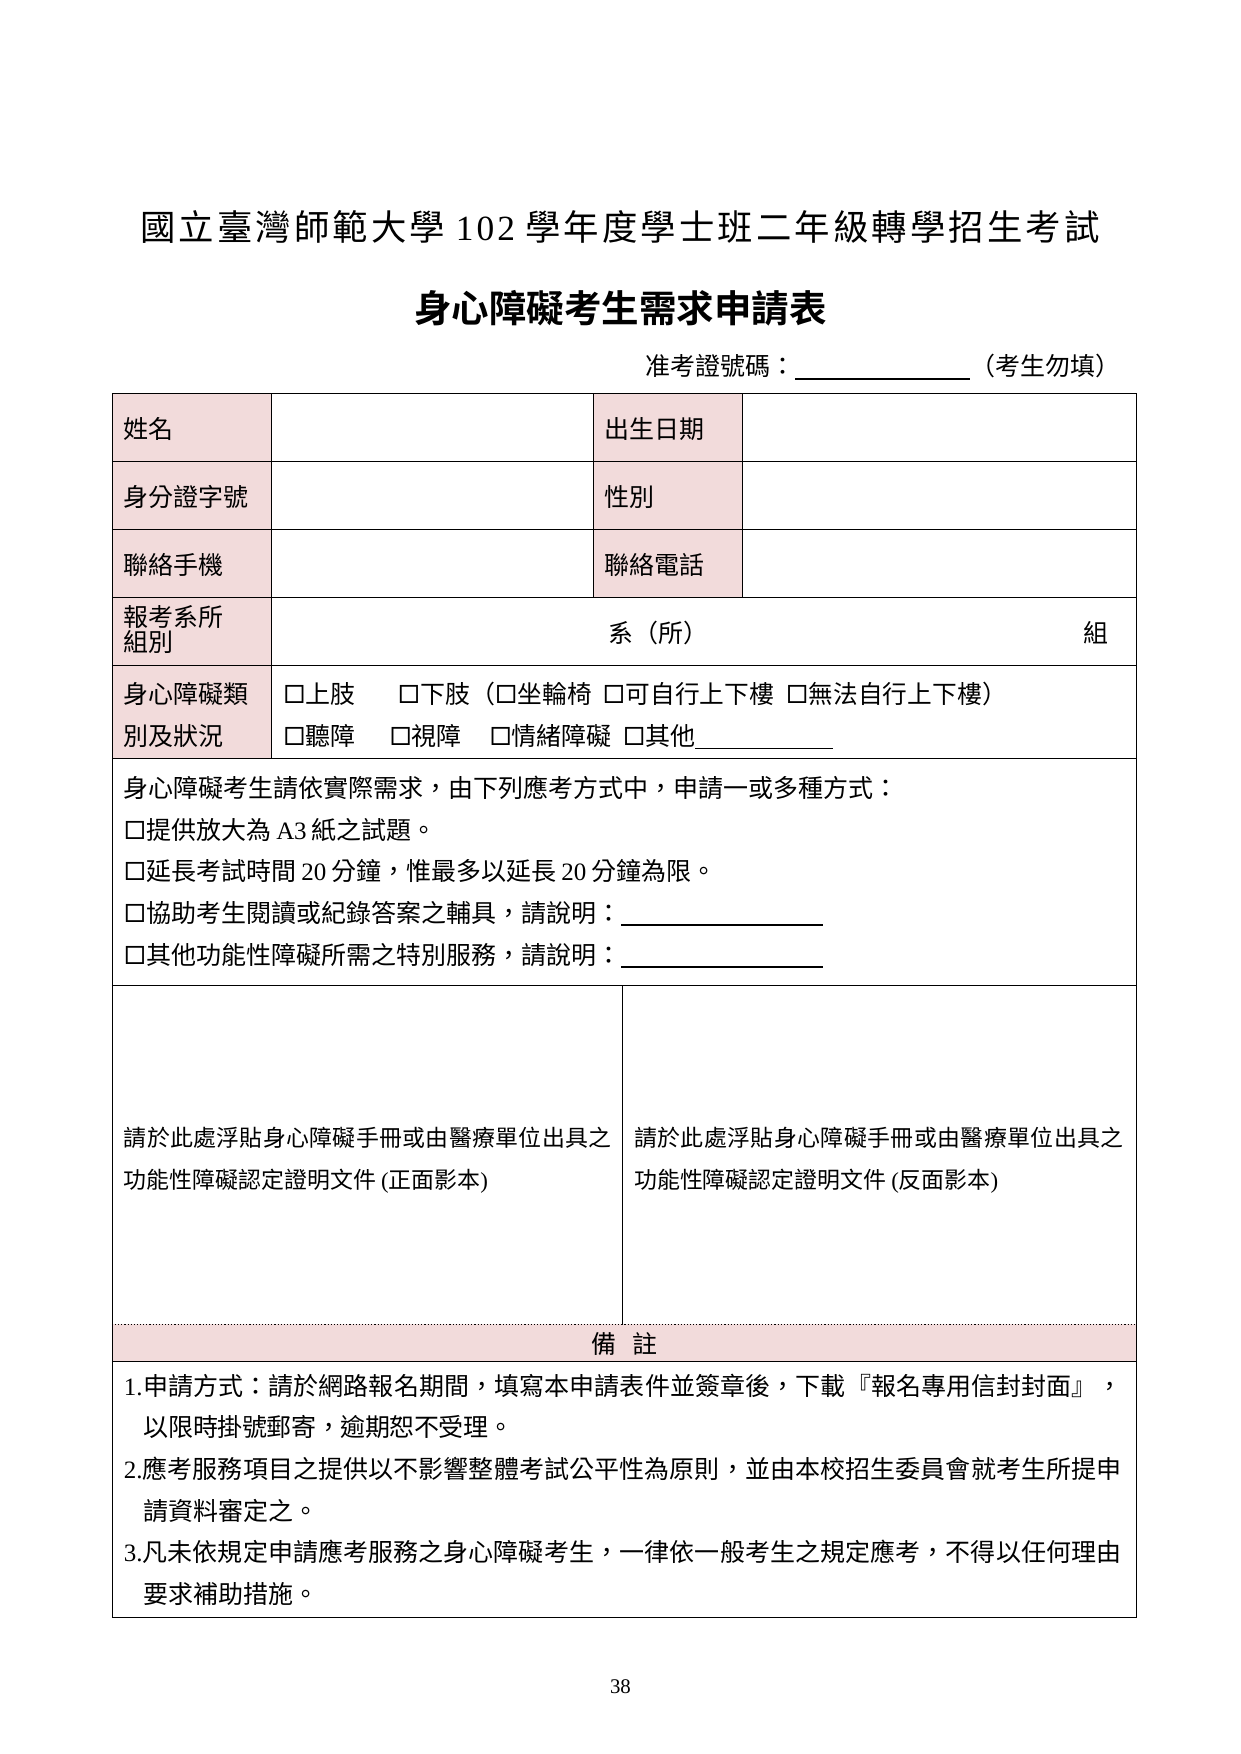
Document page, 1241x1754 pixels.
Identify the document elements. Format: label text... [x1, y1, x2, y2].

table_cell 聯絡電話 [594, 530, 742, 597]
table_cell [743, 462, 1136, 529]
table_header [272, 394, 593, 461]
text 國立臺灣師範大學102學年度學士班二年級轉學招生考試 [89, 200, 1152, 251]
table_cell [743, 530, 1136, 597]
table_cell 報考系所 組別 [113, 598, 271, 665]
table_cell 1.申請方式：請於網路報名期間，填寫本申請表件並簽章後，下載『報名專用信封封面』，以限時掛號郵寄，逾期恕不受理。 2.應考服務項目之提供以不影響整體考試公平性為原則，並由本校招生委員會就考生所提申請資料審定之。 3.凡未依規定申請應考服務之身心障礙考生，一律依一般考生之規定應考，不得以任何理由要求補助措施。 [113, 1362, 1136, 1617]
text 准考證號碼： （考生勿填） [89, 356, 1152, 381]
table_cell 身心障礙考生請依實際需求，由下列應考方式中，申請一或多種方式： 提供放大為A3紙之試題。 延長考試時間20分鐘，惟最多以延長20分鐘為限。 協助考生閱讀或紀錄答案之輔具，請說明： 其他功能性障礙所需之特別服務，請說明： [113, 759, 1136, 985]
table_cell [272, 462, 593, 529]
table_cell 備 註 [113, 1324, 1136, 1361]
table_cell 身分證字號 [113, 462, 271, 529]
table_cell 性別 [594, 462, 742, 529]
table_header 出生日期 [594, 394, 742, 461]
text 身心障礙考生需求申請表 [89, 289, 1152, 331]
table_cell [272, 530, 593, 597]
table_cell 系（所） 組 [272, 598, 1136, 665]
table_header [743, 394, 1136, 461]
table_cell 身心障礙類 別及狀況 [113, 666, 271, 758]
table_cell 請於此處浮貼身心障礙手冊或由醫療單位出具之功能性障礙認定證明文件 (正面影本) [113, 986, 622, 1323]
table_cell 上肢 下肢（坐輪椅 可自行上下樓 無法自行上下樓） 聽障 視障 情緒障礙 其他 [272, 666, 1136, 758]
table_cell 請於此處浮貼身心障礙手冊或由醫療單位出具之功能性障礙認定證明文件 (反面影本) [623, 986, 1136, 1323]
table_header 姓名 [113, 394, 271, 461]
table_cell 聯絡手機 [113, 530, 271, 597]
